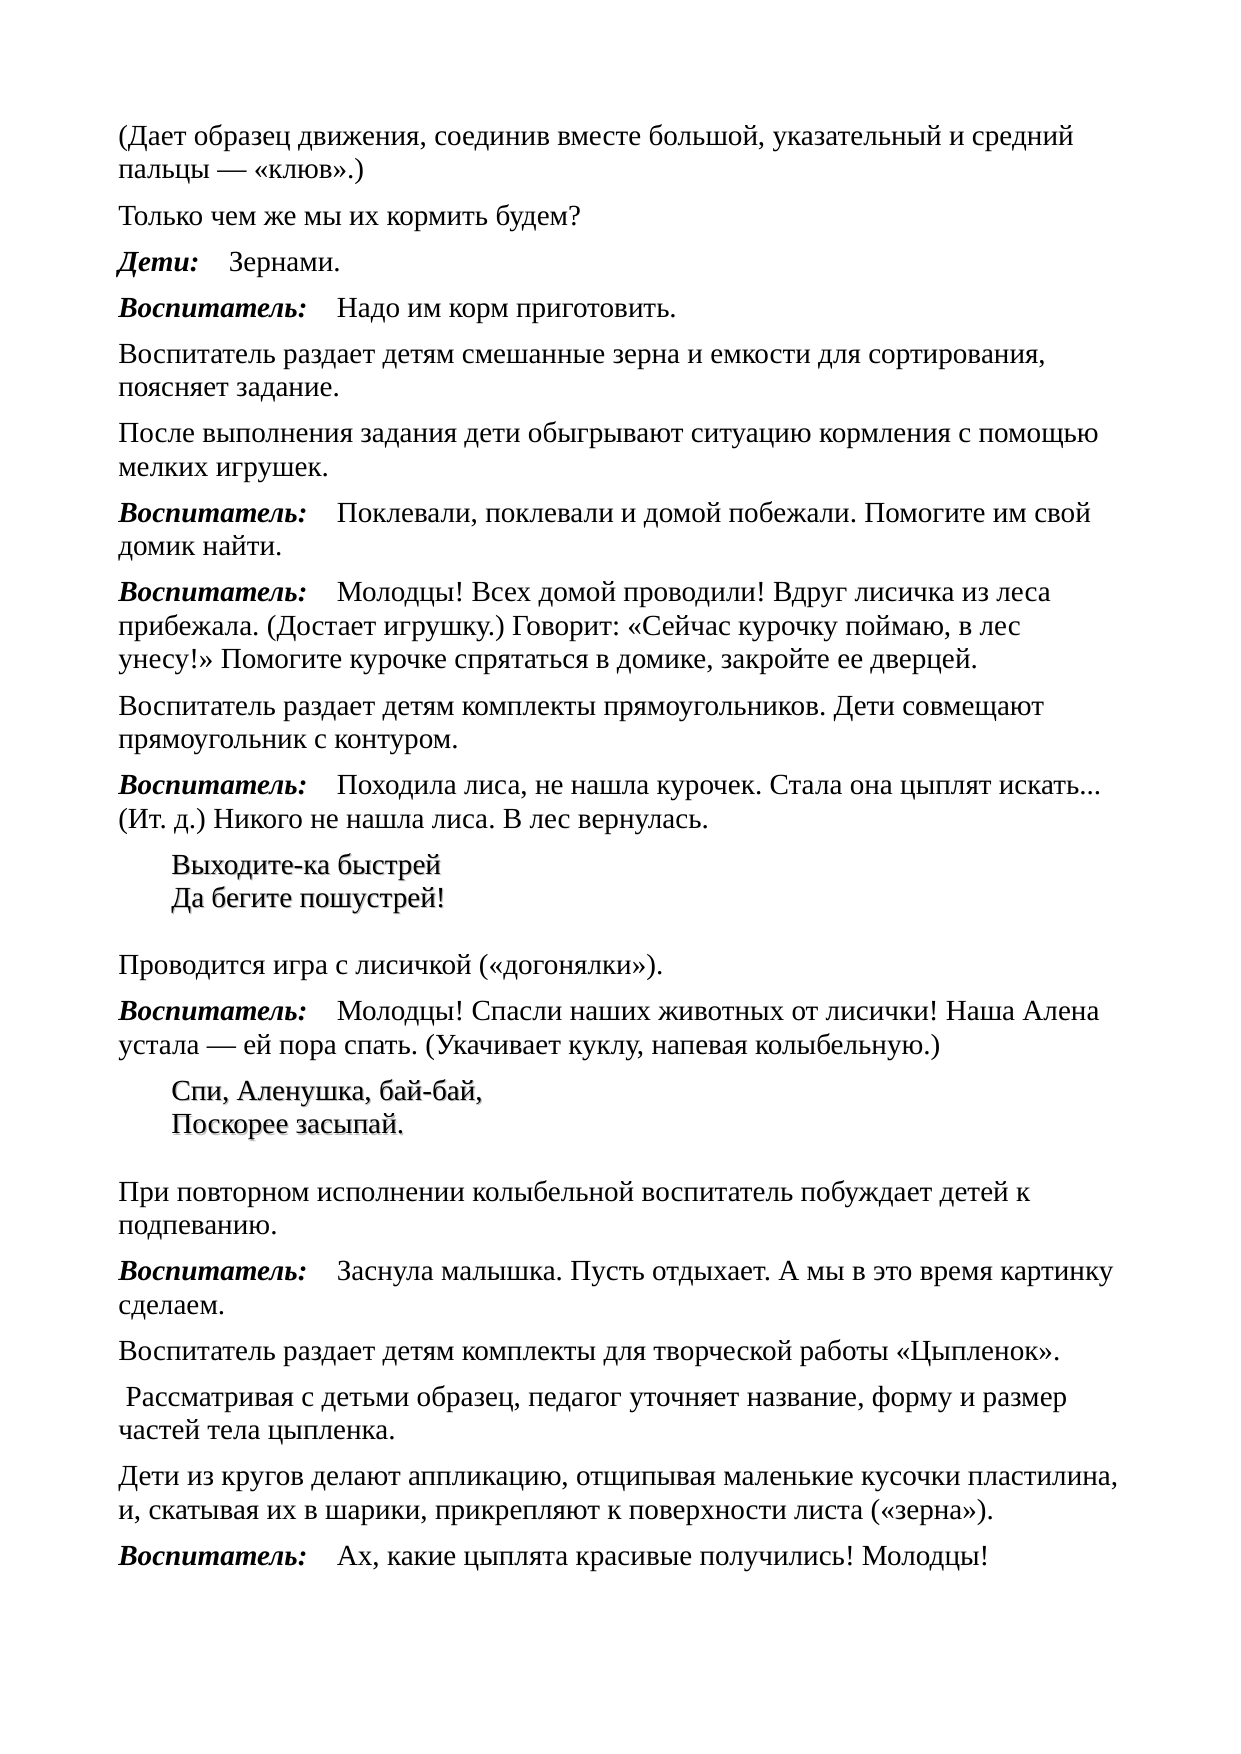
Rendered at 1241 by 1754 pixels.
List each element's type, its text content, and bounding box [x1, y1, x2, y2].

text После выполнения задания дети обыгрывают ситуацию кормления с помощью мелких игрушек. [118, 415, 1122, 482]
text При повторном исполнении колыбельной воспитатель побуждает детей к подпеванию. [118, 1174, 1122, 1241]
text Выходите-ка быстрей [171, 847, 1122, 880]
text Воспитатель раздает детям комплекты для творческой работы «Цыпленок». [118, 1333, 1122, 1366]
text Воспитатель: Поклевали, поклевали и домой побежали. Помогите им свой домик найти. [118, 495, 1122, 562]
text Воспитатель раздает детям смешанные зерна и емкости для сортирования, поясняет задание. [118, 336, 1122, 403]
text Воспитатель: Молодцы! Спасли наших животных от лисички! Наша Алена устала — ей пора спать. (Укачивает куклу, напевая колыбельную.) [118, 993, 1122, 1061]
text Воспитатель: Молодцы! Всех домой проводили! Вдруг лисичка из леса прибежала. (Достает игрушку.) Говорит: «Сейчас курочку поймаю, в лес унесу!» Помогите курочке спрятаться в домике, закройте ее дверцей. [118, 574, 1122, 675]
text Воспитатель: Заснула малышка. Пусть отдыхает. А мы в это время картинку сделаем. [118, 1253, 1122, 1320]
text Воспитатель раздает детям комплекты прямоугольников. Дети совмещают прямоугольник с контуром. [118, 688, 1122, 755]
text Воспитатель: Ах, какие цыплята красивые получились! Молодцы! [118, 1538, 1122, 1572]
text Только чем же мы их кормить будем? [118, 198, 1122, 231]
text Воспитатель: Походила лиса, не нашла курочек. Стала она цыплят искать... (Ит. д.) Никого не нашла лиса. В лес вернулась. [118, 767, 1122, 834]
text Проводится игра с лисичкой («догонялки»). [118, 947, 1122, 981]
text Да бегите пошустрей! [171, 880, 1122, 914]
text Дети: Зернами. [118, 244, 1122, 277]
text Спи, Аленушка, бай-бай, [171, 1073, 1122, 1107]
text Воспитатель: Надо им корм приготовить. [118, 290, 1122, 323]
text Рассматривая с детьми образец, педагог уточняет название, форму и размер частей тела цыпленка. [118, 1379, 1122, 1446]
text Дети из кругов делают аппликацию, отщипывая маленькие кусочки пластилина, и, скатывая их в шарики, прикрепляют к поверхности листа («зерна»). [118, 1458, 1122, 1526]
text Поскорее засыпай. [171, 1107, 1122, 1140]
text (Дает образец движения, соединив вместе большой, указательный и средний пальцы — «клюв».) [118, 118, 1122, 185]
